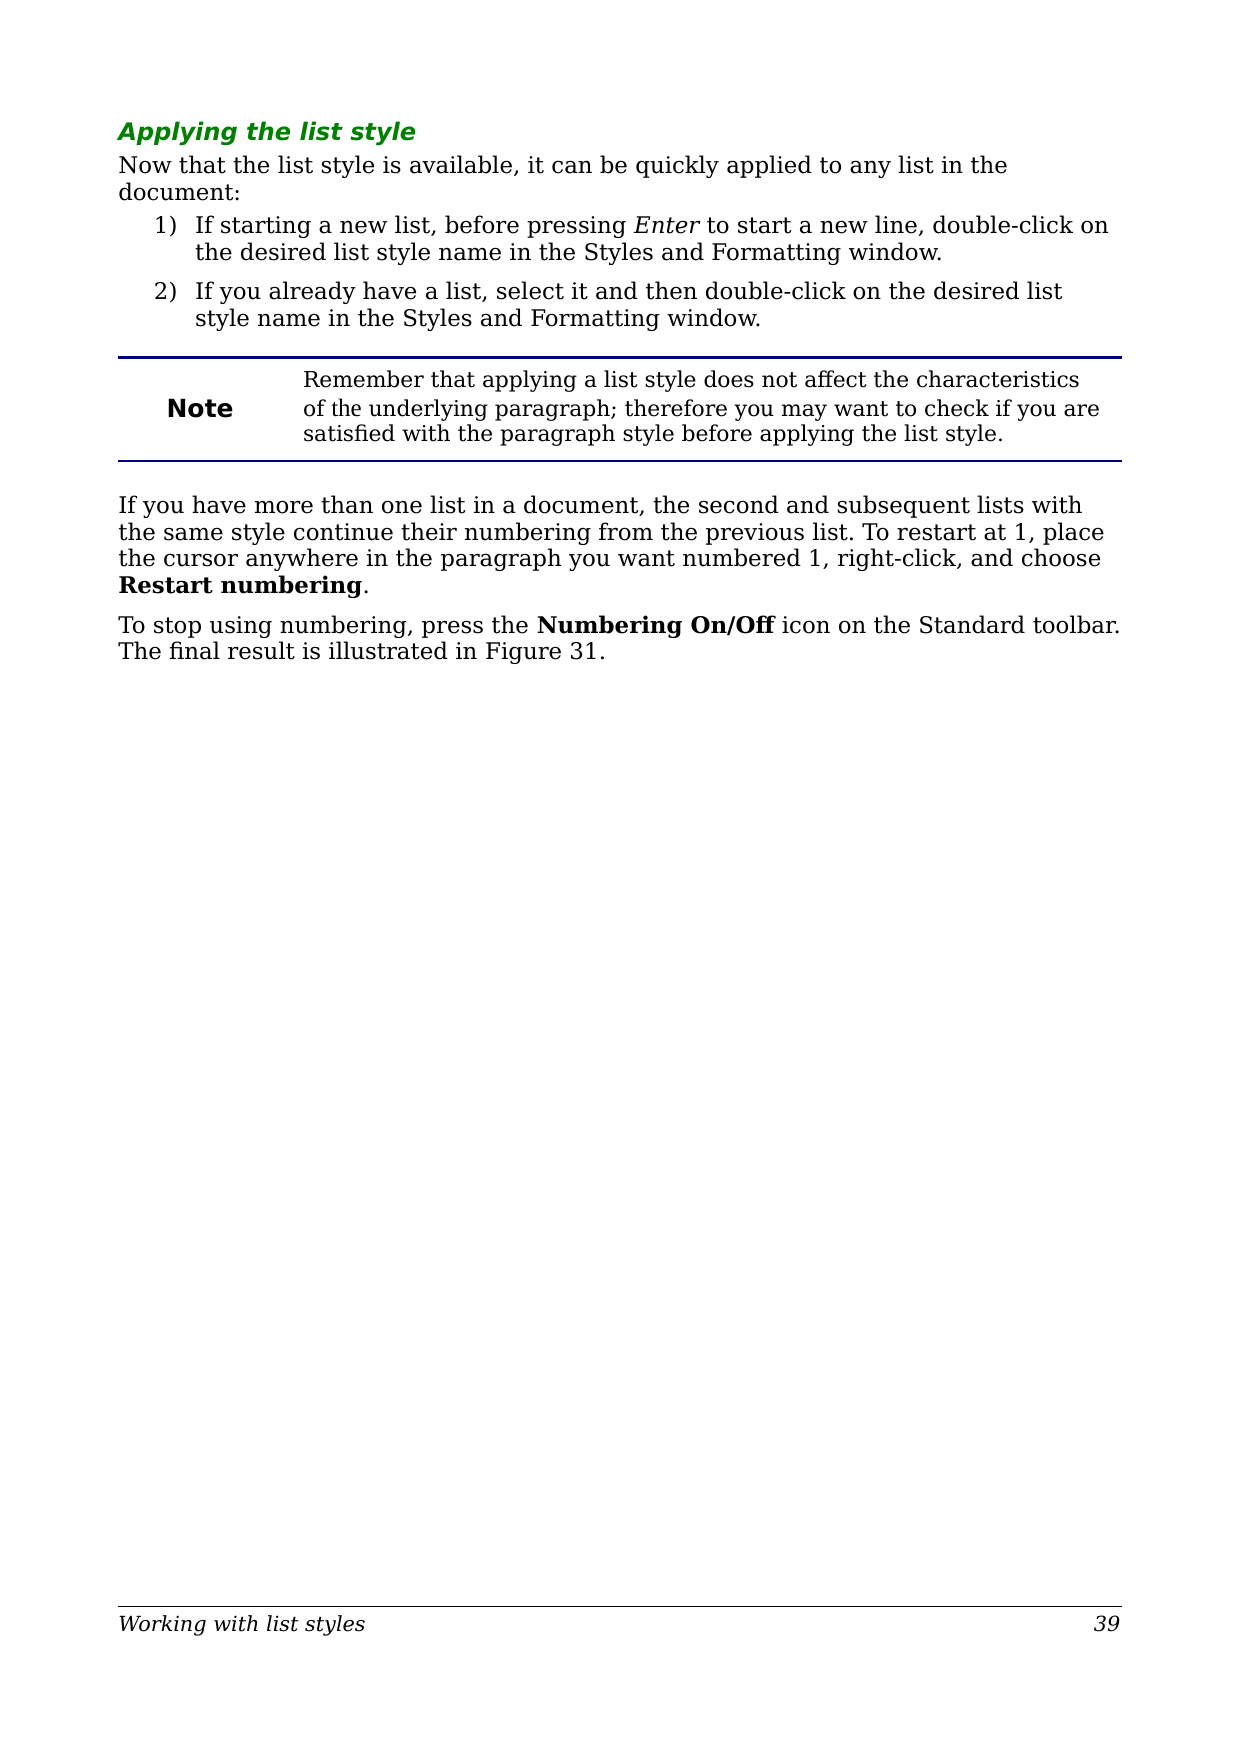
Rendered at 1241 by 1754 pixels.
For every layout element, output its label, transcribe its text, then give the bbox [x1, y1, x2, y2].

table_header Remember that applying a list style does not affect the characteristics of the underlying paragraph; therefore you may want to check if you are satisfied with the paragraph style before applying the list style. [281, 359, 1122, 460]
list If starting a new list, before pressing Enter to start a new line, double-click on the desired list style name in the Styles and Formatting window. [177, 212, 1122, 266]
text If you have more than one list in a document, the second and subsequent lists with the same style continue their numbering from the previous list. To restart at 1, place the cursor anywhere in the paragraph you want numbered 1, right-click, and choose Restart numbering. [118, 492, 1122, 599]
subtitle Applying the list style [118, 118, 1122, 146]
list If you already have a list, select it and then double-click on the desired list style name in the Styles and Formatting window. [177, 278, 1122, 332]
list Now that the list style is available, it can be quickly applied to any list in the document: [118, 153, 1122, 206]
table_header Note [118, 359, 281, 460]
text To stop using numbering, press the Numbering On/Off icon on the Standard toolbar. The final result is illustrated in Figure 31. [118, 611, 1122, 665]
